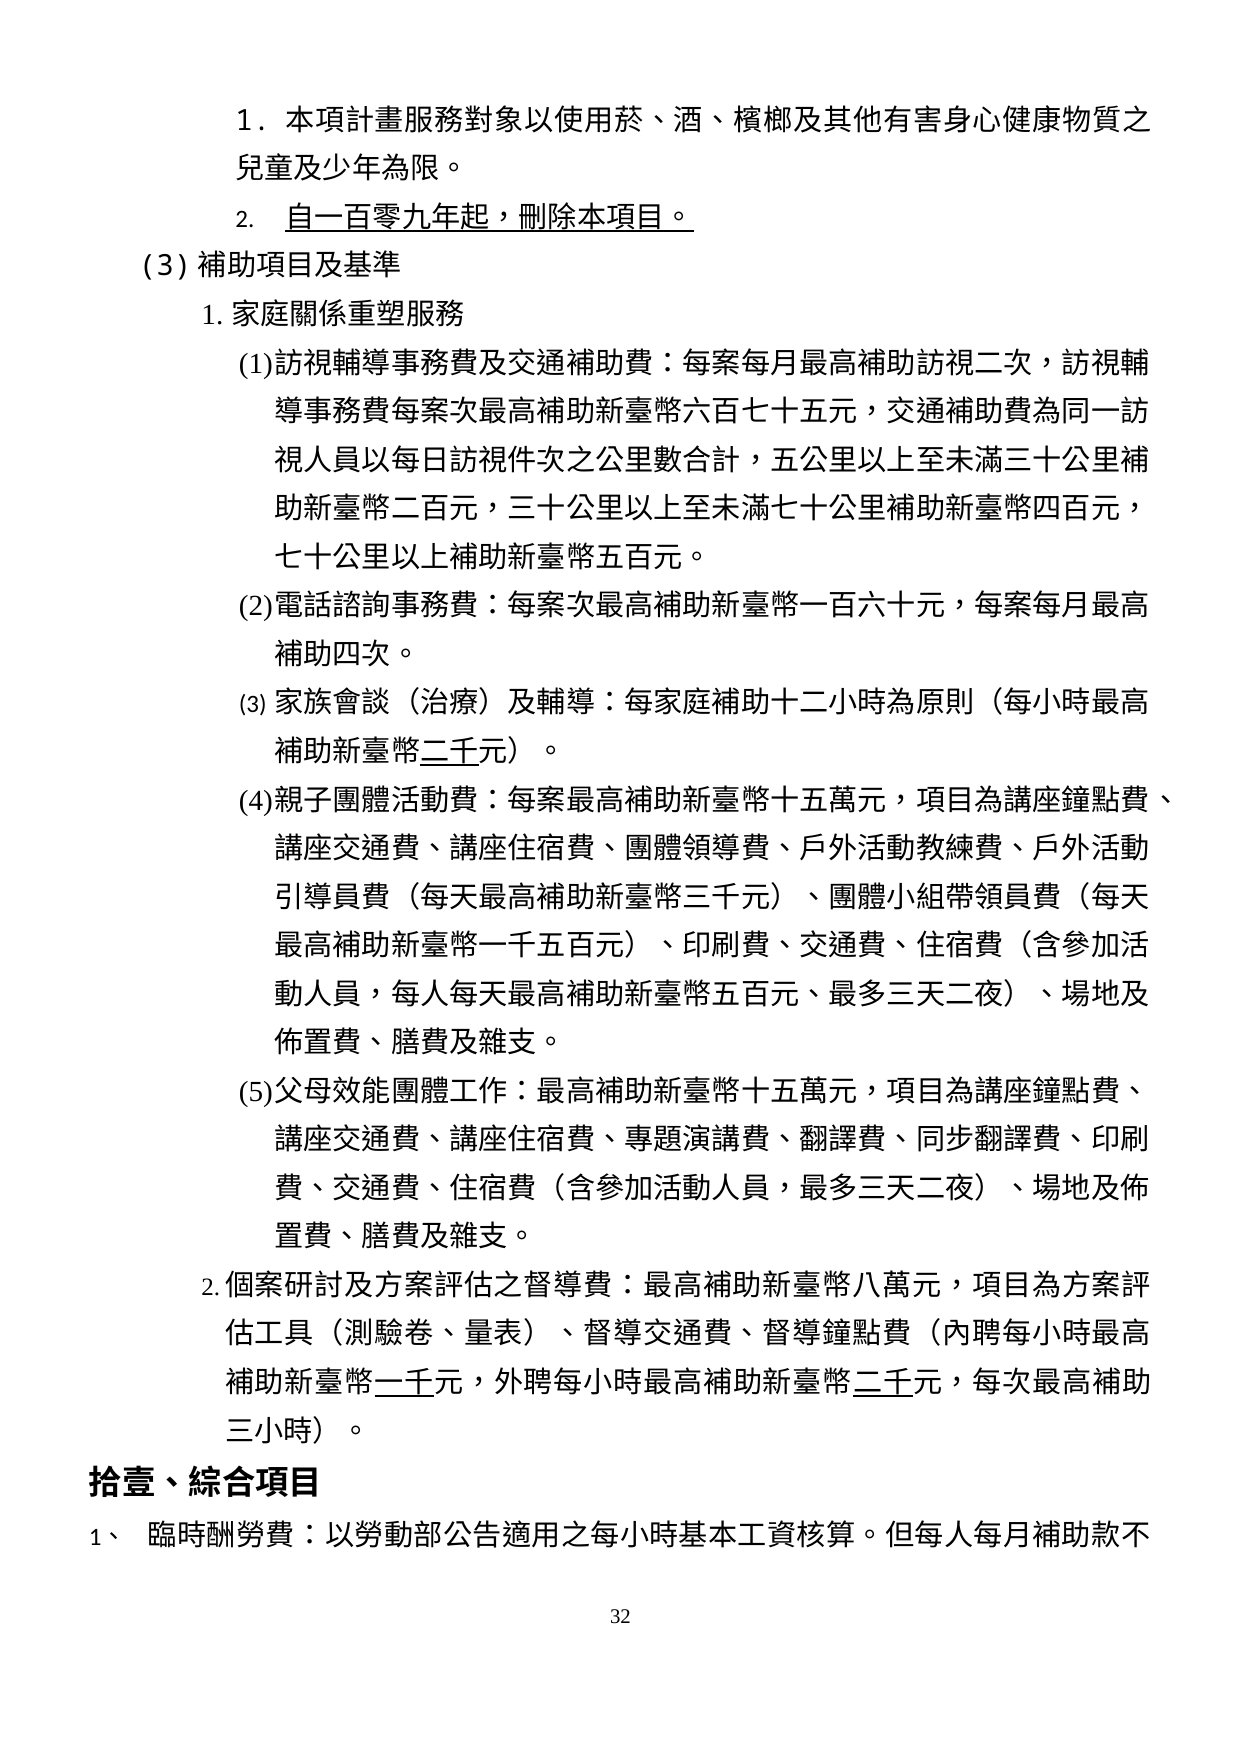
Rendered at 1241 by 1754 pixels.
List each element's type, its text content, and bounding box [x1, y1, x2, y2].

list 訪視輔導事務費及交通補助費：每案每月最高補助訪視二次，訪視輔導事務費每案次最高補助新臺幣六百七十五元，交通補助費為同一訪視人員以每日訪視件次之公里數合計，五公里以上至未滿三十公里補助新臺幣二百元，三十公里以上至未滿七十公里補助新臺幣四百元，七十公里以上補助新臺幣五百元。 [239, 339, 1152, 576]
list 補助項目及基準 [139, 242, 1152, 284]
list 自一百零九年起，刪除本項目。 [235, 193, 1152, 236]
list 家族會談（治療）及輔導：每家庭補助十二小時為原則（每小時最高補助新臺幣二千元）。 [239, 679, 1152, 770]
list 電話諮詢事務費：每案次最高補助新臺幣一百六十元，每案每月最高補助四次。 [239, 582, 1152, 673]
list 親子團體活動費：每案最高補助新臺幣十五萬元，項目為講座鐘點費、講座交通費、講座住宿費、團體領導費、戶外活動教練費、戶外活動引導員費（每天最高補助新臺幣三千元）、團體小組帶領員費（每天最高補助新臺幣一千五百元）、印刷費、交通費、住宿費（含參加活動人員，每人每天最高補助新臺幣五百元、最多三天二夜）、場地及佈置費、膳費及雜支。 [239, 776, 1152, 1061]
list 父母效能團體工作：最高補助新臺幣十五萬元，項目為講座鐘點費、講座交通費、講座住宿費、專題演講費、翻譯費、同步翻譯費、印刷費、交通費、住宿費（含參加活動人員，最多三天二夜）、場地及佈置費、膳費及雜支。 [239, 1067, 1152, 1255]
list 家庭關係重塑服務 [201, 291, 1152, 333]
list 個案研討及方案評估之督導費：最高補助新臺幣八萬元，項目為方案評估工具（測驗卷、量表）、督導交通費、督導鐘點費（內聘每小時最高補助新臺幣一千元，外聘每小時最高補助新臺幣二千元，每次最高補助三小時）。 [201, 1262, 1152, 1449]
list 臨時酬勞費：以勞動部公告適用之每小時基本工資核算。但每人每月補助款不得超過法定基本工資，受補助單位之專職並領有薪給者，不得支領臨時酬勞費。 [89, 1511, 1152, 1553]
list 本項計畫服務對象以使用菸、酒、檳榔及其他有害身心健康物質之兒童及少年為限。 [235, 96, 1152, 187]
text 拾壹、綜合項目 [89, 1456, 1152, 1504]
